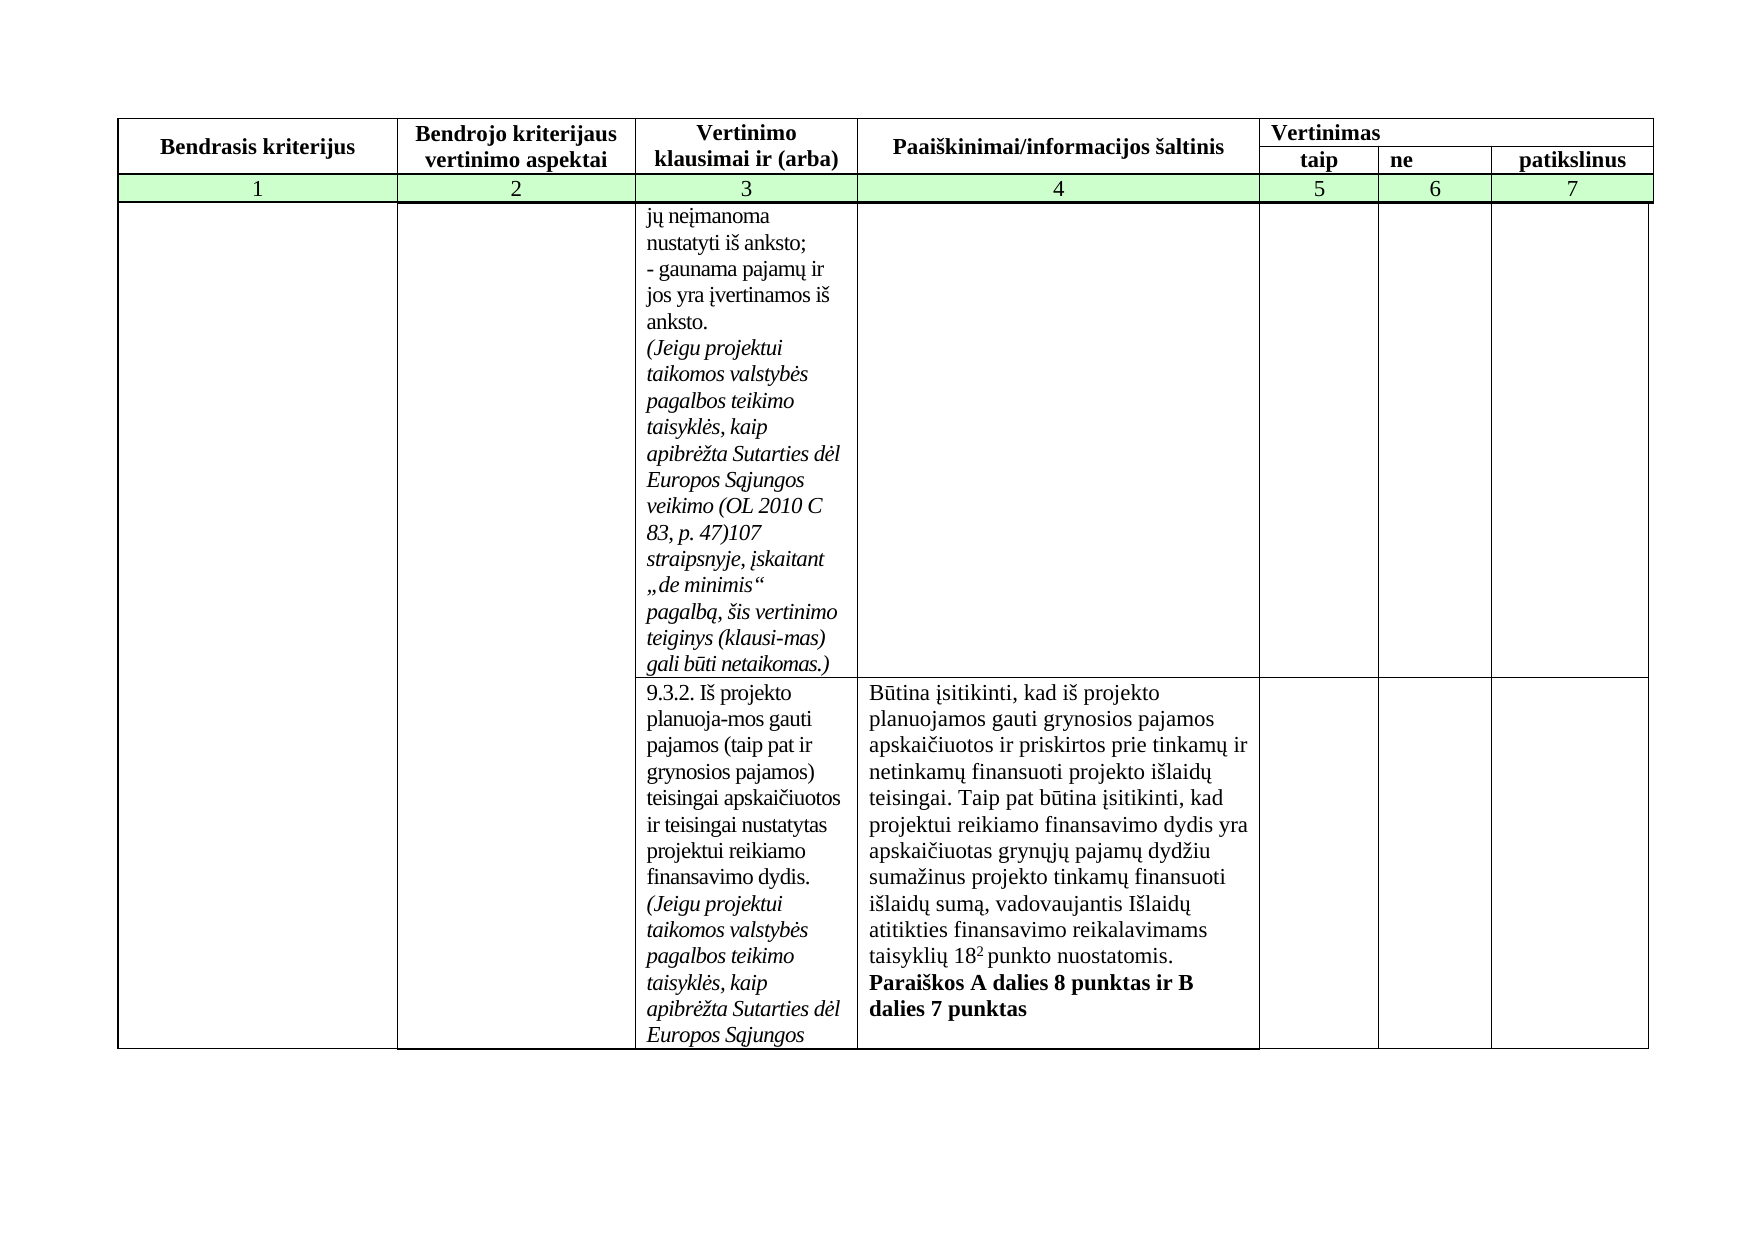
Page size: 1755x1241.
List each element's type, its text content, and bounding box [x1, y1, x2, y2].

table_cell [1492, 204, 1648, 677]
table_cell 7 [1492, 175, 1653, 201]
table_cell 1 [119, 175, 397, 201]
table_cell [1260, 678, 1378, 1048]
table_cell Būtina įsitikinti, kad iš projekto planuojamos gauti grynosios pajamos apskaičiuotos ir priskirtos prie tinkamų ir netinkamų finansuoti projekto išlaidų teisingai. Taip pat būtina įsitikinti, kad projektui reikiamo finansavimo dydis yra apskaičiuotas grynųjų pajamų dydžiu sumažinus projekto tinkamų finansuoti išlaidų sumą, vadovaujantis Išlaidų atitikties finansavimo reikalavimams taisyklių 182 punkto nuostatomis. Paraiškos A dalies 8 punktas ir B dalies 7 punktas [858, 678, 1259, 1048]
table_cell [119, 203, 397, 1048]
table_cell 5 [1260, 175, 1378, 201]
table_header Bendrasis kriterijus [119, 119, 397, 173]
table_cell 4 [858, 175, 1259, 201]
table_cell 3 [636, 175, 857, 201]
table_cell 6 [1379, 175, 1491, 201]
table_cell patikslinus [1492, 147, 1653, 173]
table_cell [1649, 677, 1653, 1048]
table_cell [1379, 204, 1491, 677]
table_cell [1492, 678, 1648, 1048]
table_cell [858, 204, 1259, 677]
table_cell [1649, 204, 1653, 677]
table_cell [1379, 678, 1491, 1048]
table_cell ne [1379, 147, 1491, 173]
table_cell taip [1260, 147, 1378, 173]
table_header Vertinimo klausimai ir (arba) teiginiai [636, 119, 857, 173]
table_cell [1260, 204, 1378, 677]
table_cell [398, 204, 635, 1048]
table_header Vertinimas [1260, 119, 1653, 146]
table_header Bendrojo kriterijaus vertinimo aspektai [398, 119, 635, 173]
table_cell jų neįmanoma nustatyti iš anksto; - gaunama pajamų ir jos yra įvertinamos iš anksto. (Jeigu projektui taikomos valstybės pagalbos teikimo taisyklės, kaip apibrėžta Sutarties dėl Europos Sąjungos veikimo (OL 2010 C 83, p. 47)107 straipsnyje, įskaitant „de minimis“ pagalbą, šis vertinimo teiginys (klausi-mas) gali būti netaikomas.) [636, 204, 857, 677]
table_cell 2 [398, 175, 635, 201]
table_cell 9.3.2. Iš projekto planuoja-mos gauti pajamos (taip pat ir grynosios pajamos) teisingai apskaičiuotos ir teisingai nustatytas projektui reikiamo finansavimo dydis. (Jeigu projektui taikomos valstybės pagalbos teikimo taisyklės, kaip apibrėžta Sutarties dėl Europos Sąjungos [636, 678, 857, 1048]
table_header Paaiškinimai/informacijos šaltinis [858, 119, 1259, 173]
